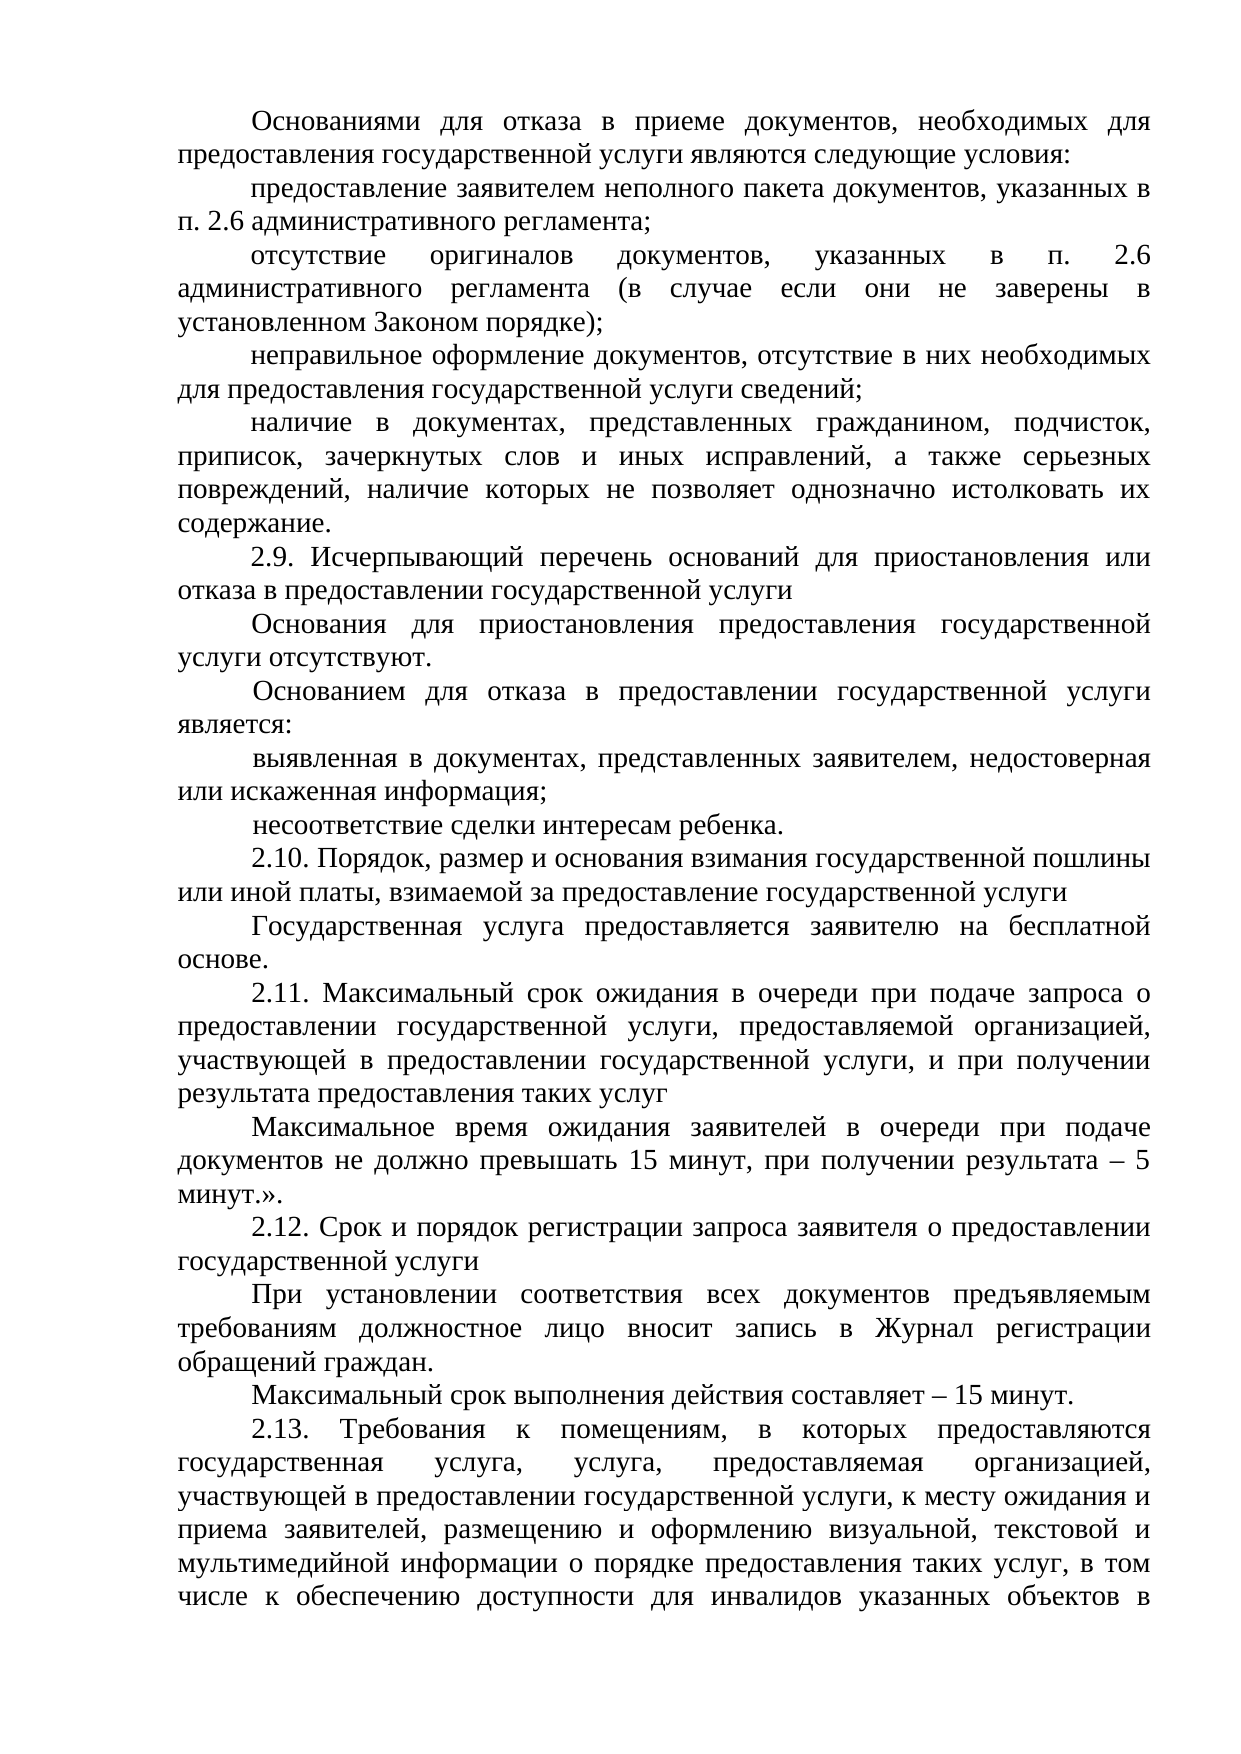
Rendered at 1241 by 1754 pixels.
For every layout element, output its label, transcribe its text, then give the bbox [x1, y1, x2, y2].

text Основанием для отказа в предоставлении государственной услуги является: [177, 673, 1152, 740]
text 2.12. Срок и порядок регистрации запроса заявителя о предоставлении государственной услуги [177, 1209, 1152, 1277]
text наличие в документах, представленных гражданином, подчисток, приписок, зачеркнутых слов и иных исправлений, а также серьезных повреждений, наличие которых не позволяет однозначно истолковать их содержание. [177, 404, 1152, 539]
text Основания для приостановления предоставления государственной услуги отсутствуют. [177, 606, 1152, 673]
text 2.9. Исчерпывающий перечень оснований для приостановления или отказа в предоставлении государственной услуги [177, 539, 1152, 606]
text Государственная услуга предоставляется заявителю на бесплатной основе. [177, 908, 1152, 975]
text Максимальное время ожидания заявителей в очереди при подаче документов не должно превышать 15 минут, при получении результата – 5 минут.». [177, 1109, 1152, 1209]
text несоответствие сделки интересам ребенка. [177, 807, 1152, 841]
text 2.13. Требования к помещениям, в которых предоставляются государственная услуга, услуга, предоставляемая организацией, участвующей в предоставлении государственной услуги, к месту ожидания и приема заявителей, размещению и оформлению визуальной, текстовой и мультимедийной информации о порядке предоставления таких услуг, в том числе к обеспечению доступности для инвалидов указанных объектов в [177, 1411, 1152, 1612]
text При установлении соответствия всех документов предъявляемым требованиям должностное лицо вносит запись в Журнал регистрации обращений граждан. [177, 1277, 1152, 1377]
text 2.11. Максимальный срок ожидания в очереди при подаче запроса о предоставлении государственной услуги, предоставляемой организацией, участвующей в предоставлении государственной услуги, и при получении результата предоставления таких услуг [177, 975, 1152, 1109]
text неправильное оформление документов, отсутствие в них необходимых для предоставления государственной услуги сведений; [177, 337, 1152, 404]
text Максимальный срок выполнения действия составляет – 15 минут. [177, 1377, 1152, 1411]
text выявленная в документах, представленных заявителем, недостоверная или искаженная информация; [177, 740, 1152, 807]
text Основаниями для отказа в приеме документов, необходимых для предоставления государственной услуги являются следующие условия: [177, 103, 1152, 170]
text отсутствие оригиналов документов, указанных в п. 2.6 административного регламента (в случае если они не заверены в установленном Законом порядке); [177, 237, 1152, 337]
text предоставление заявителем неполного пакета документов, указанных в п. 2.6 административного регламента; [177, 170, 1152, 237]
text 2.10. Порядок, размер и основания взимания государственной пошлины или иной платы, взимаемой за предоставление государственной услуги [177, 841, 1152, 908]
